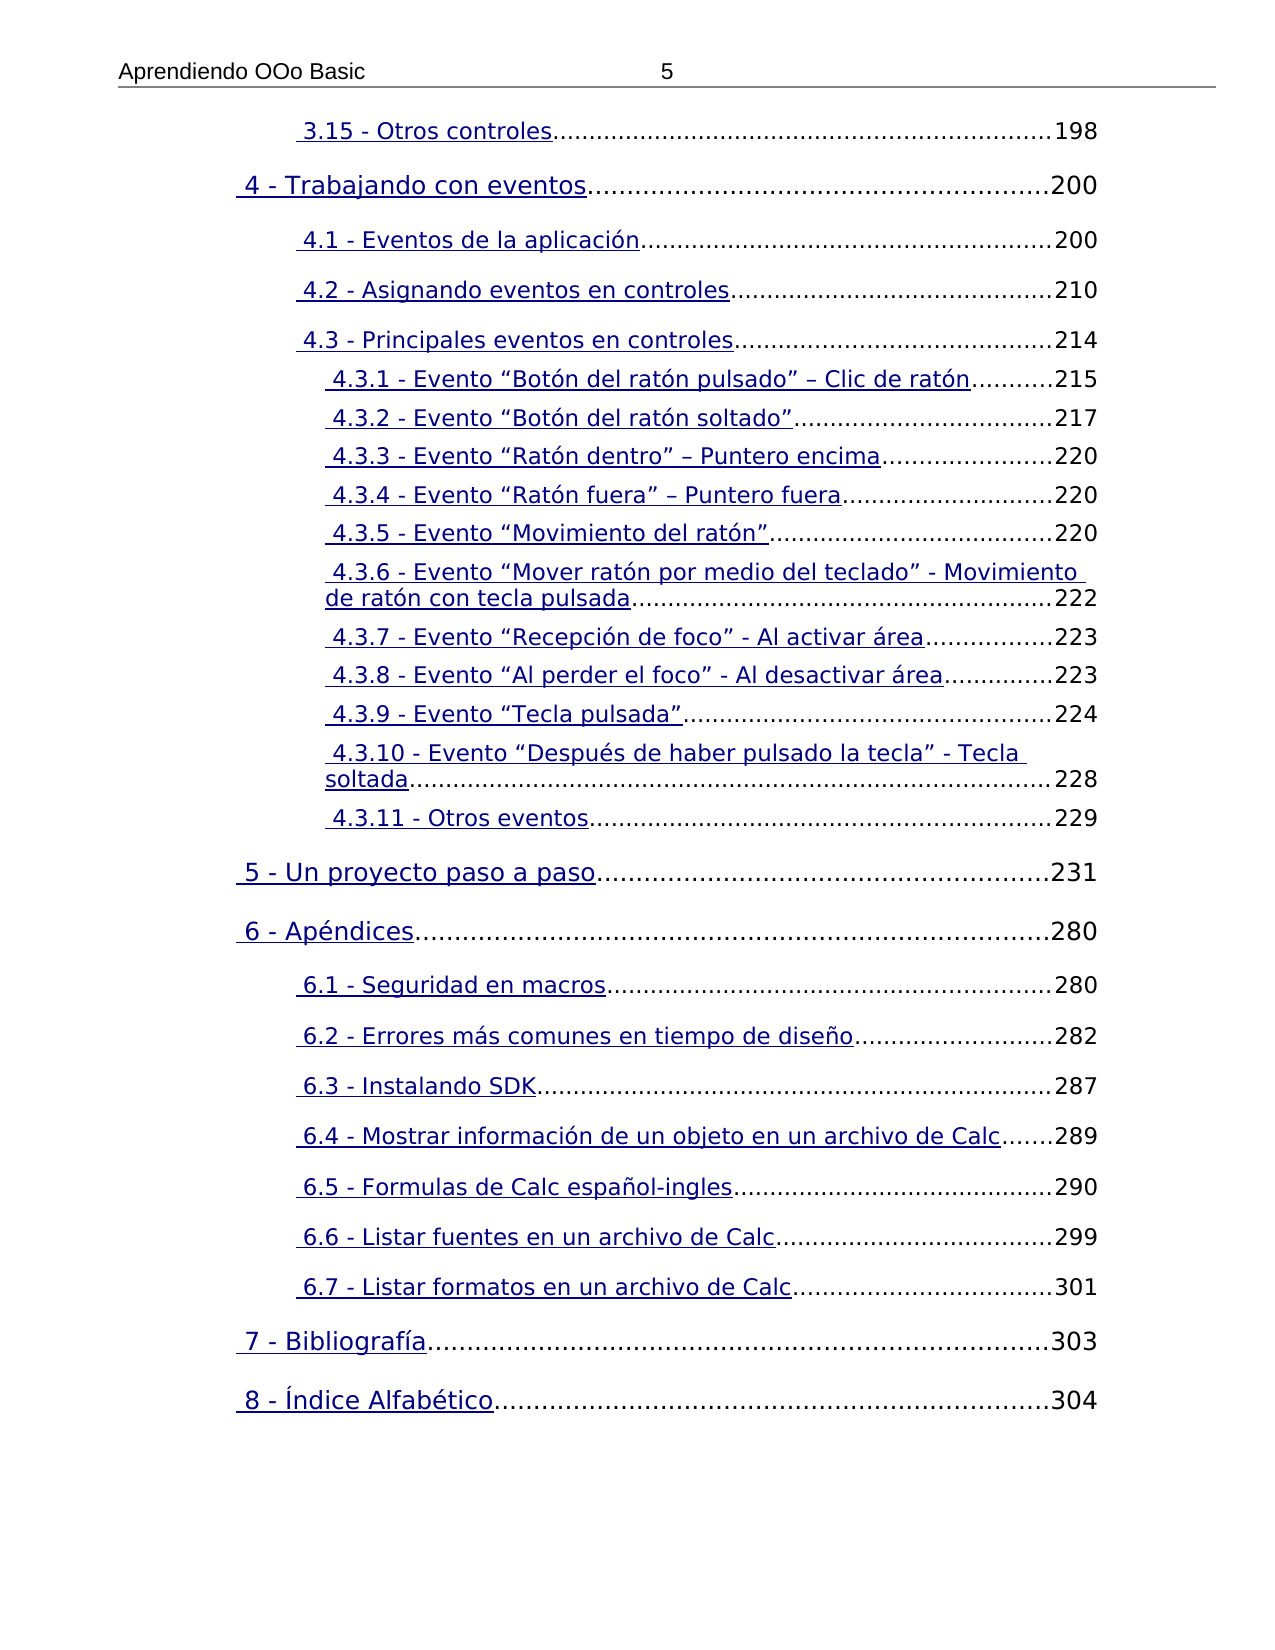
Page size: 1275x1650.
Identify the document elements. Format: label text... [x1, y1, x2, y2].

text 4.3.3 - Evento “Ratón dentro” – Puntero encima 220 [325, 443, 1098, 470]
text 4.3.11 - Otros eventos 229 [325, 805, 1098, 832]
text 4.3.10 - Evento “Después de haber pulsado la tecla” - Tecla soltada 228 [325, 740, 1098, 793]
text 6.2 - Errores más comunes en tiempo de diseño 282 [295, 1023, 1098, 1049]
text 4.3.2 - Evento “Botón del ratón soltado” 217 [325, 405, 1098, 431]
text 6.5 - Formulas de Calc español-ingles 290 [295, 1174, 1098, 1200]
text 4 - Trabajando con eventos 200 [236, 171, 1098, 200]
text 4.3.7 - Evento “Recepción de foco” - Al activar área 223 [325, 624, 1098, 651]
text 7 - Bibliografía 303 [236, 1328, 1098, 1357]
text 6.6 - Listar fuentes en un archivo de Calc 299 [295, 1224, 1098, 1251]
text 4.3.8 - Evento “Al perder el foco” - Al desactivar área 223 [325, 663, 1098, 689]
text 3.15 - Otros controles 198 [295, 118, 1098, 145]
text 4.3 - Principales eventos en controles 214 [295, 328, 1098, 354]
text 6 - Apéndices 280 [236, 917, 1098, 946]
text 6.7 - Listar formatos en un archivo de Calc 301 [295, 1274, 1098, 1301]
text 4.3.5 - Evento “Movimiento del ratón” 220 [325, 520, 1098, 547]
text 4.1 - Eventos de la aplicación 200 [295, 227, 1098, 254]
text 4.3.6 - Evento “Mover ratón por medio del teclado” - Movimiento de ratón con tecla pulsada 222 [325, 559, 1098, 612]
text 4.3.9 - Evento “Tecla pulsada” 224 [325, 701, 1098, 728]
text 6.3 - Instalando SDK 287 [295, 1073, 1098, 1100]
text 4.2 - Asignando eventos en controles 210 [295, 277, 1098, 304]
text 4.3.1 - Evento “Botón del ratón pulsado” – Clic de ratón 215 [325, 366, 1098, 393]
text 4.3.4 - Evento “Ratón fuera” – Puntero fuera 220 [325, 482, 1098, 508]
text 6.4 - Mostrar información de un objeto en un archivo de Calc 289 [295, 1123, 1098, 1150]
text 5 - Un proyecto paso a paso 231 [236, 858, 1098, 887]
text 6.1 - Seguridad en macros 280 [295, 972, 1098, 999]
text 8 - Índice Alfabético 304 [236, 1386, 1098, 1415]
